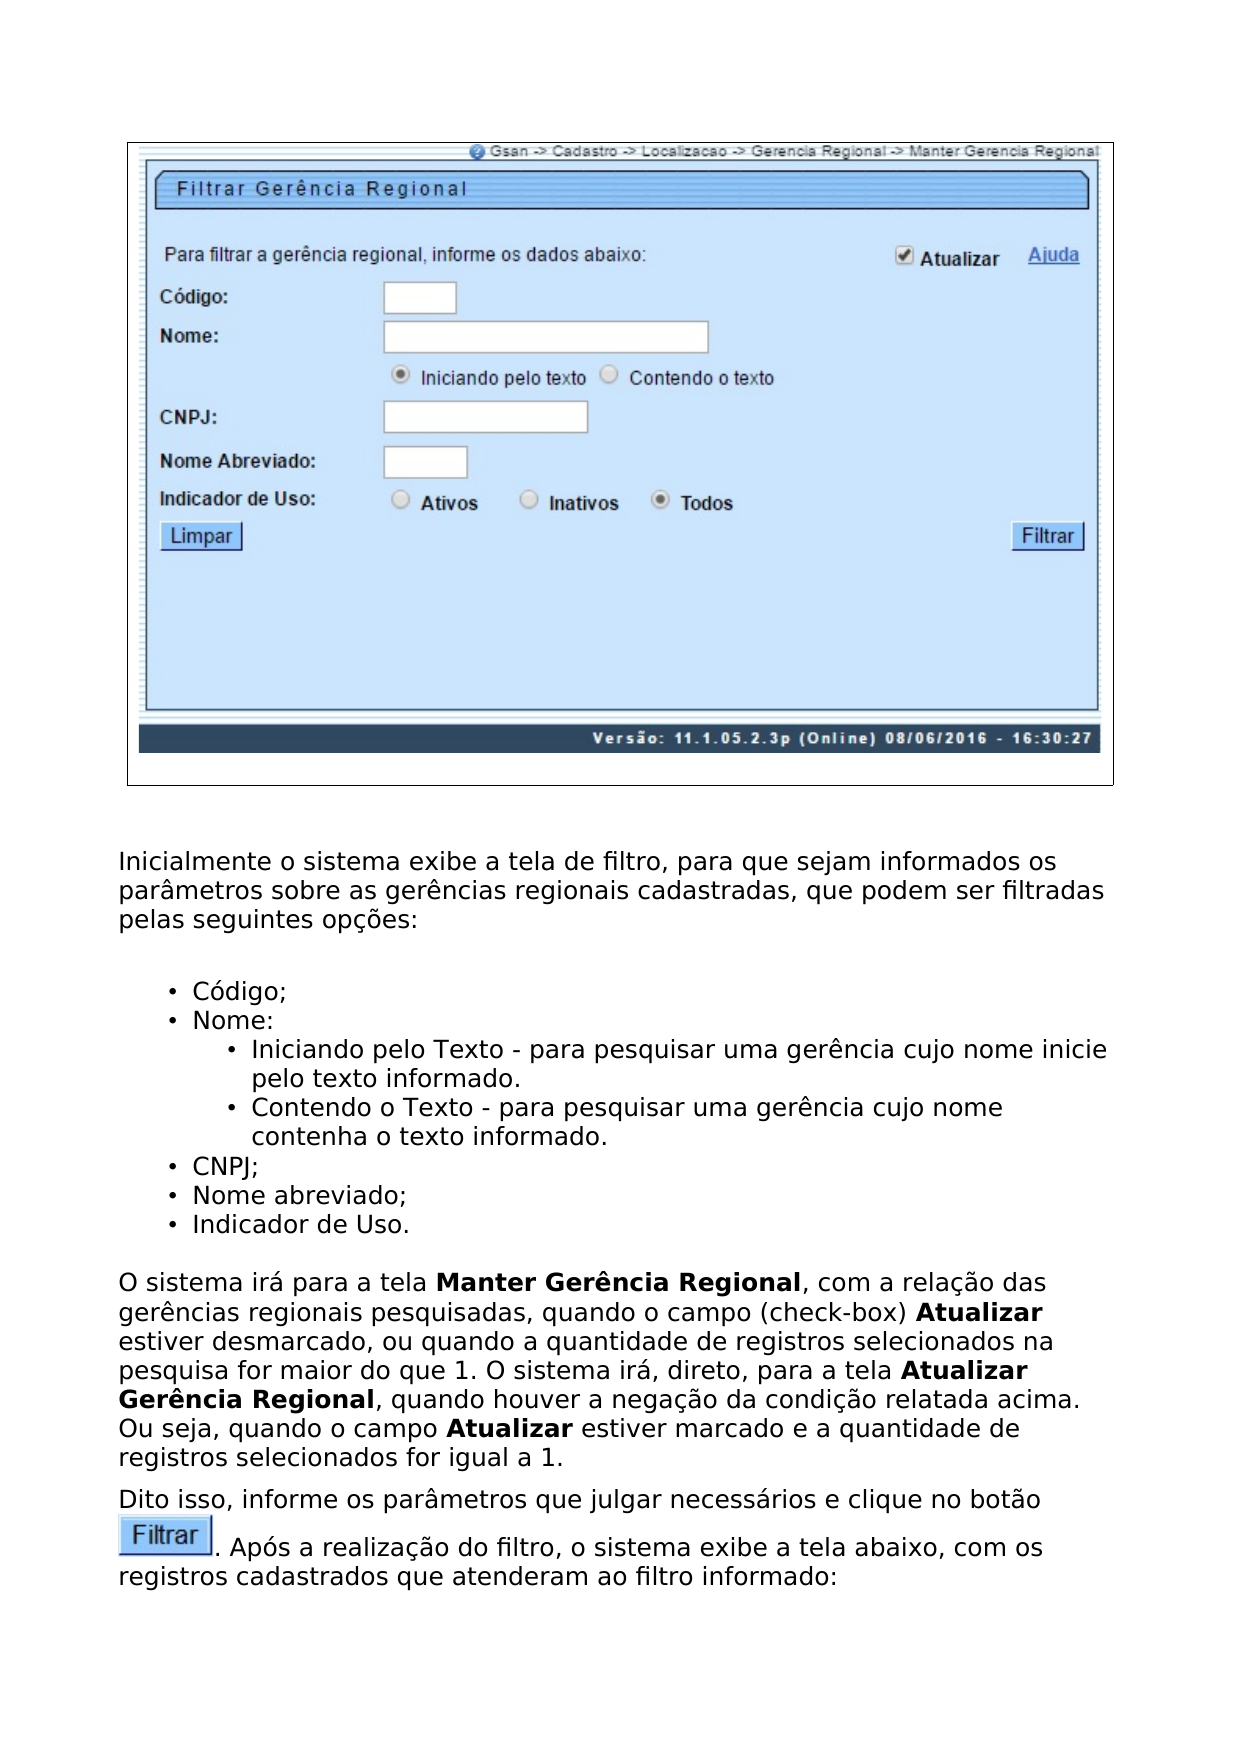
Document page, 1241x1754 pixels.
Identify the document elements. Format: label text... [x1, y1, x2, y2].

text Dito isso, informe os parâmetros que julgar necessários e clique no botão . Após a realização do filtro, o sistema exibe a tela abaixo, com os registros cadastrados que atenderam ao filtro informado: [118, 1485, 1122, 1592]
list Nome abreviado; [177, 1181, 1122, 1210]
table_header [128, 143, 1113, 785]
text O sistema irá para a tela Manter Gerência Regional, com a relação das gerências regionais pesquisadas, quando o campo (check-box) Atualizar estiver desmarcado, ou quando a quantidade de registros selecionados na pesquisa for maior do que 1. O sistema irá, direto, para a tela Atualizar Gerência Regional, quando houver a negação da condição relatada acima. Ou seja, quando o campo Atualizar estiver marcado e a quantidade de registros selecionados for igual a 1. [118, 1269, 1122, 1473]
text Inicialmente o sistema exibe a tela de filtro, para que sejam informados os parâmetros sobre as gerências regionais cadastradas, que podem ser filtradas pelas seguintes opções: [118, 847, 1122, 935]
picture [138, 144, 1102, 753]
list Nome: [177, 1006, 1122, 1035]
list Contendo o Texto - para pesquisar uma gerência cujo nome contenha o texto informado. [236, 1093, 1122, 1152]
picture [118, 1514, 214, 1557]
list Indicador de Uso. [177, 1210, 1122, 1239]
list Código; [177, 977, 1122, 1006]
list CNPJ; [177, 1152, 1122, 1181]
list Iniciando pelo Texto - para pesquisar uma gerência cujo nome inicie pelo texto informado. [236, 1035, 1122, 1093]
